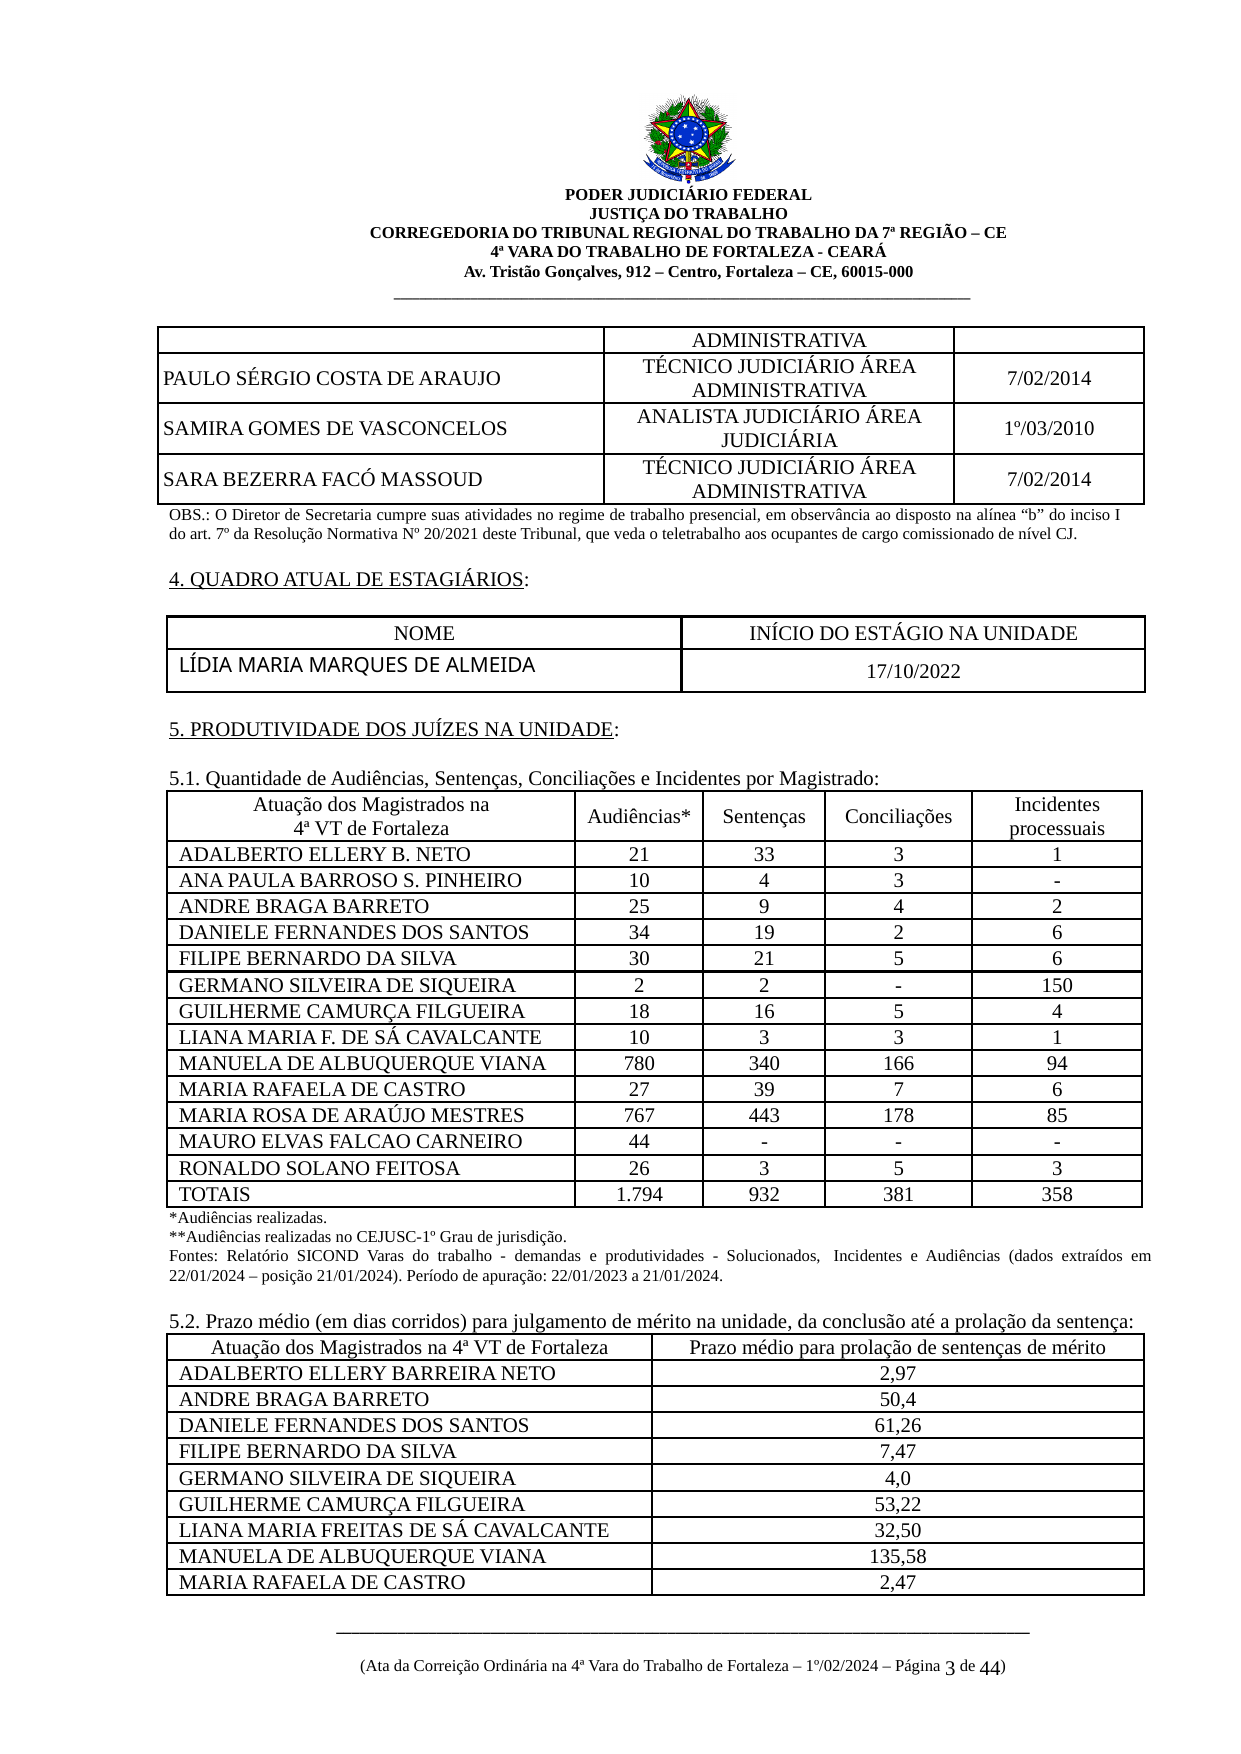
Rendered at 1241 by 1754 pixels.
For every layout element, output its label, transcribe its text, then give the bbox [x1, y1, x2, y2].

table_header INÍCIO DO ESTÁGIO NA UNIDADE [683, 618, 1144, 648]
table_cell GERMANO SILVEIRA DE SIQUEIRA [168, 973, 574, 997]
table_cell GUILHERME CAMURÇA FILGUEIRA [168, 999, 574, 1023]
table_cell GUILHERME CAMURÇA FILGUEIRA [168, 1492, 651, 1516]
table_cell 85 [973, 1103, 1141, 1127]
table_cell 9 [704, 894, 824, 918]
table_cell 94 [973, 1051, 1141, 1075]
subtitle *Audiências realizadas. [169, 1208, 1152, 1227]
subtitle 5. PRODUTIVIDADE DOS JUÍZES NA UNIDADE: [169, 717, 1152, 741]
table_cell LIANA MARIA FREITAS DE SÁ CAVALCANTE [168, 1518, 651, 1542]
table_cell 1º/03/2010 [955, 404, 1143, 452]
table_cell ADALBERTO ELLERY B. NETO [168, 842, 574, 866]
table_header Prazo médio para prolação de sentenças de mérito [653, 1335, 1143, 1359]
table_cell LIANA MARIA F. DE SÁ CAVALCANTE [168, 1025, 574, 1049]
table_cell 53,22 [653, 1492, 1143, 1516]
table_cell 3 [826, 868, 971, 892]
table_cell 5 [826, 999, 971, 1023]
table_cell TOTAIS [168, 1182, 574, 1206]
table_cell 2 [704, 973, 824, 997]
table_cell 4 [973, 999, 1141, 1023]
table_cell TÉCNICO JUDICIÁRIO ÁREA ADMINISTRATIVA [605, 354, 953, 402]
table_cell RONALDO SOLANO FEITOSA [168, 1156, 574, 1179]
table_cell 135,58 [653, 1544, 1143, 1568]
table_cell 50,4 [653, 1387, 1143, 1411]
table_cell 358 [973, 1182, 1141, 1206]
table_header Conciliações [826, 792, 971, 840]
table_cell 7,47 [653, 1439, 1143, 1463]
table_cell ANDRE BRAGA BARRETO [168, 1387, 651, 1411]
table_cell 2 [576, 973, 702, 997]
table_cell 1.794 [576, 1182, 702, 1206]
table_header NOME [168, 618, 680, 648]
table_cell PAULO SÉRGIO COSTA DE ARAUJO [159, 354, 603, 402]
table_cell 21 [704, 946, 824, 970]
table_cell ANALISTA JUDICIÁRIO ÁREA JUDICIÁRIA [605, 404, 953, 452]
table_cell ADALBERTO ELLERY BARREIRA NETO [168, 1361, 651, 1385]
table_cell 150 [973, 973, 1141, 997]
table_cell 1 [973, 1025, 1141, 1049]
table_cell MAURO ELVAS FALCAO CARNEIRO [168, 1129, 574, 1153]
table_cell 26 [576, 1156, 702, 1179]
table_cell MANUELA DE ALBUQUERQUE VIANA [168, 1051, 574, 1075]
table_cell 44 [576, 1129, 702, 1153]
table_cell SARA BEZERRA FACÓ MASSOUD [159, 455, 603, 503]
table_cell 4,0 [653, 1465, 1143, 1489]
table_cell 3 [826, 1025, 971, 1049]
table_header Atuação dos Magistrados na 4ª VT de Fortaleza [168, 792, 574, 840]
table_cell 780 [576, 1051, 702, 1075]
table_cell 27 [576, 1077, 702, 1101]
table_cell [159, 328, 603, 352]
table_cell 7/02/2014 [955, 354, 1143, 402]
table_cell 6 [973, 920, 1141, 944]
table_cell 3 [704, 1156, 824, 1179]
subtitle 5.1. Quantidade de Audiências, Sentenças, Conciliações e Incidentes por Magistrado: [169, 765, 1152, 789]
table_cell 4 [826, 894, 971, 918]
table_cell 5 [826, 946, 971, 970]
table_cell SAMIRA GOMES DE VASCONCELOS [159, 404, 603, 452]
table_cell 932 [704, 1182, 824, 1206]
table_cell 10 [576, 1025, 702, 1049]
table_cell - [826, 973, 971, 997]
table_cell MANUELA DE ALBUQUERQUE VIANA [168, 1544, 651, 1568]
table_cell MARIA RAFAELA DE CASTRO [168, 1570, 651, 1594]
table_cell MARIA ROSA DE ARAÚJO MESTRES [168, 1103, 574, 1127]
table_cell 32,50 [653, 1518, 1143, 1542]
table_cell 5 [826, 1156, 971, 1179]
picture [638, 93, 738, 185]
table_cell [955, 328, 1143, 352]
table_cell 178 [826, 1103, 971, 1127]
table_cell GERMANO SILVEIRA DE SIQUEIRA [168, 1465, 651, 1489]
table_cell FILIPE BERNARDO DA SILVA [168, 1439, 651, 1463]
table_cell 767 [576, 1103, 702, 1127]
table_cell 6 [973, 946, 1141, 970]
table_cell - [704, 1129, 824, 1153]
table_cell MARIA RAFAELA DE CASTRO [168, 1077, 574, 1101]
table_cell - [973, 1129, 1141, 1153]
table_cell 3 [826, 842, 971, 866]
table_cell 7 [826, 1077, 971, 1101]
table_cell TÉCNICO JUDICIÁRIO ÁREA ADMINISTRATIVA [605, 455, 953, 503]
table_header Sentenças [704, 792, 824, 840]
table_cell ANDRE BRAGA BARRETO [168, 894, 574, 918]
table_cell 25 [576, 894, 702, 918]
table_cell 7/02/2014 [955, 455, 1143, 503]
table_cell 19 [704, 920, 824, 944]
table_cell 61,26 [653, 1413, 1143, 1437]
table_cell 381 [826, 1182, 971, 1206]
table_header Atuação dos Magistrados na 4ª VT de Fortaleza [168, 1335, 651, 1359]
table_cell 2 [973, 894, 1141, 918]
table_cell 4 [704, 868, 824, 892]
table_cell 166 [826, 1051, 971, 1075]
table_cell 3 [973, 1156, 1141, 1179]
table_cell LÍDIA MARIA MARQUES DE ALMEIDA [168, 650, 680, 691]
table_cell 340 [704, 1051, 824, 1075]
table_cell 3 [704, 1025, 824, 1049]
table_cell 17/10/2022 [683, 650, 1144, 691]
table_cell DANIELE FERNANDES DOS SANTOS [168, 1413, 651, 1437]
table_cell 34 [576, 920, 702, 944]
table_cell DANIELE FERNANDES DOS SANTOS [168, 920, 574, 944]
table_cell 30 [576, 946, 702, 970]
table_cell FILIPE BERNARDO DA SILVA [168, 946, 574, 970]
table_cell 39 [704, 1077, 824, 1101]
table_cell ANA PAULA BARROSO S. PINHEIRO [168, 868, 574, 892]
subtitle OBS.: O Diretor de Secretaria cumpre suas atividades no regime de trabalho presencial, em observância ao disposto na alínea “b” do inciso I do art. 7º da Resolução Normativa Nº 20/2021 deste Tribunal, que veda o teletrabalho aos ocupantes de cargo comissionado de nível CJ. [169, 505, 1122, 543]
subtitle **Audiências realizadas no CEJUSC-1º Grau de jurisdição. [169, 1227, 1152, 1246]
table_cell 18 [576, 999, 702, 1023]
table_cell 6 [973, 1077, 1141, 1101]
table_cell - [826, 1129, 971, 1153]
table_cell 21 [576, 842, 702, 866]
table_cell 16 [704, 999, 824, 1023]
subtitle 5.2. Prazo médio (em dias corridos) para julgamento de mérito na unidade, da conclusão até a prolação da sentença: [169, 1308, 1152, 1333]
table_cell - [973, 868, 1141, 892]
table_cell 33 [704, 842, 824, 866]
table_header Incidentes processuais [973, 792, 1141, 840]
table_cell 2 [826, 920, 971, 944]
table_cell 2,47 [653, 1570, 1143, 1594]
table_header Audiências* [576, 792, 702, 840]
table_cell 10 [576, 868, 702, 892]
table_cell 2,97 [653, 1361, 1143, 1385]
table_cell ADMINISTRATIVA [605, 328, 953, 352]
subtitle 4. QUADRO ATUAL DE ESTAGIÁRIOS: [169, 567, 1152, 591]
table_cell 1 [973, 842, 1141, 866]
subtitle Fontes: Relatório SICOND Varas do trabalho - demandas e produtividades - Solucionados, Incidentes e Audiências (dados extraídos em 22/01/2024 – posição 21/01/2024). Período de apuração: 22/01/2023 a 21/01/2024. [169, 1246, 1152, 1284]
table_cell 443 [704, 1103, 824, 1127]
